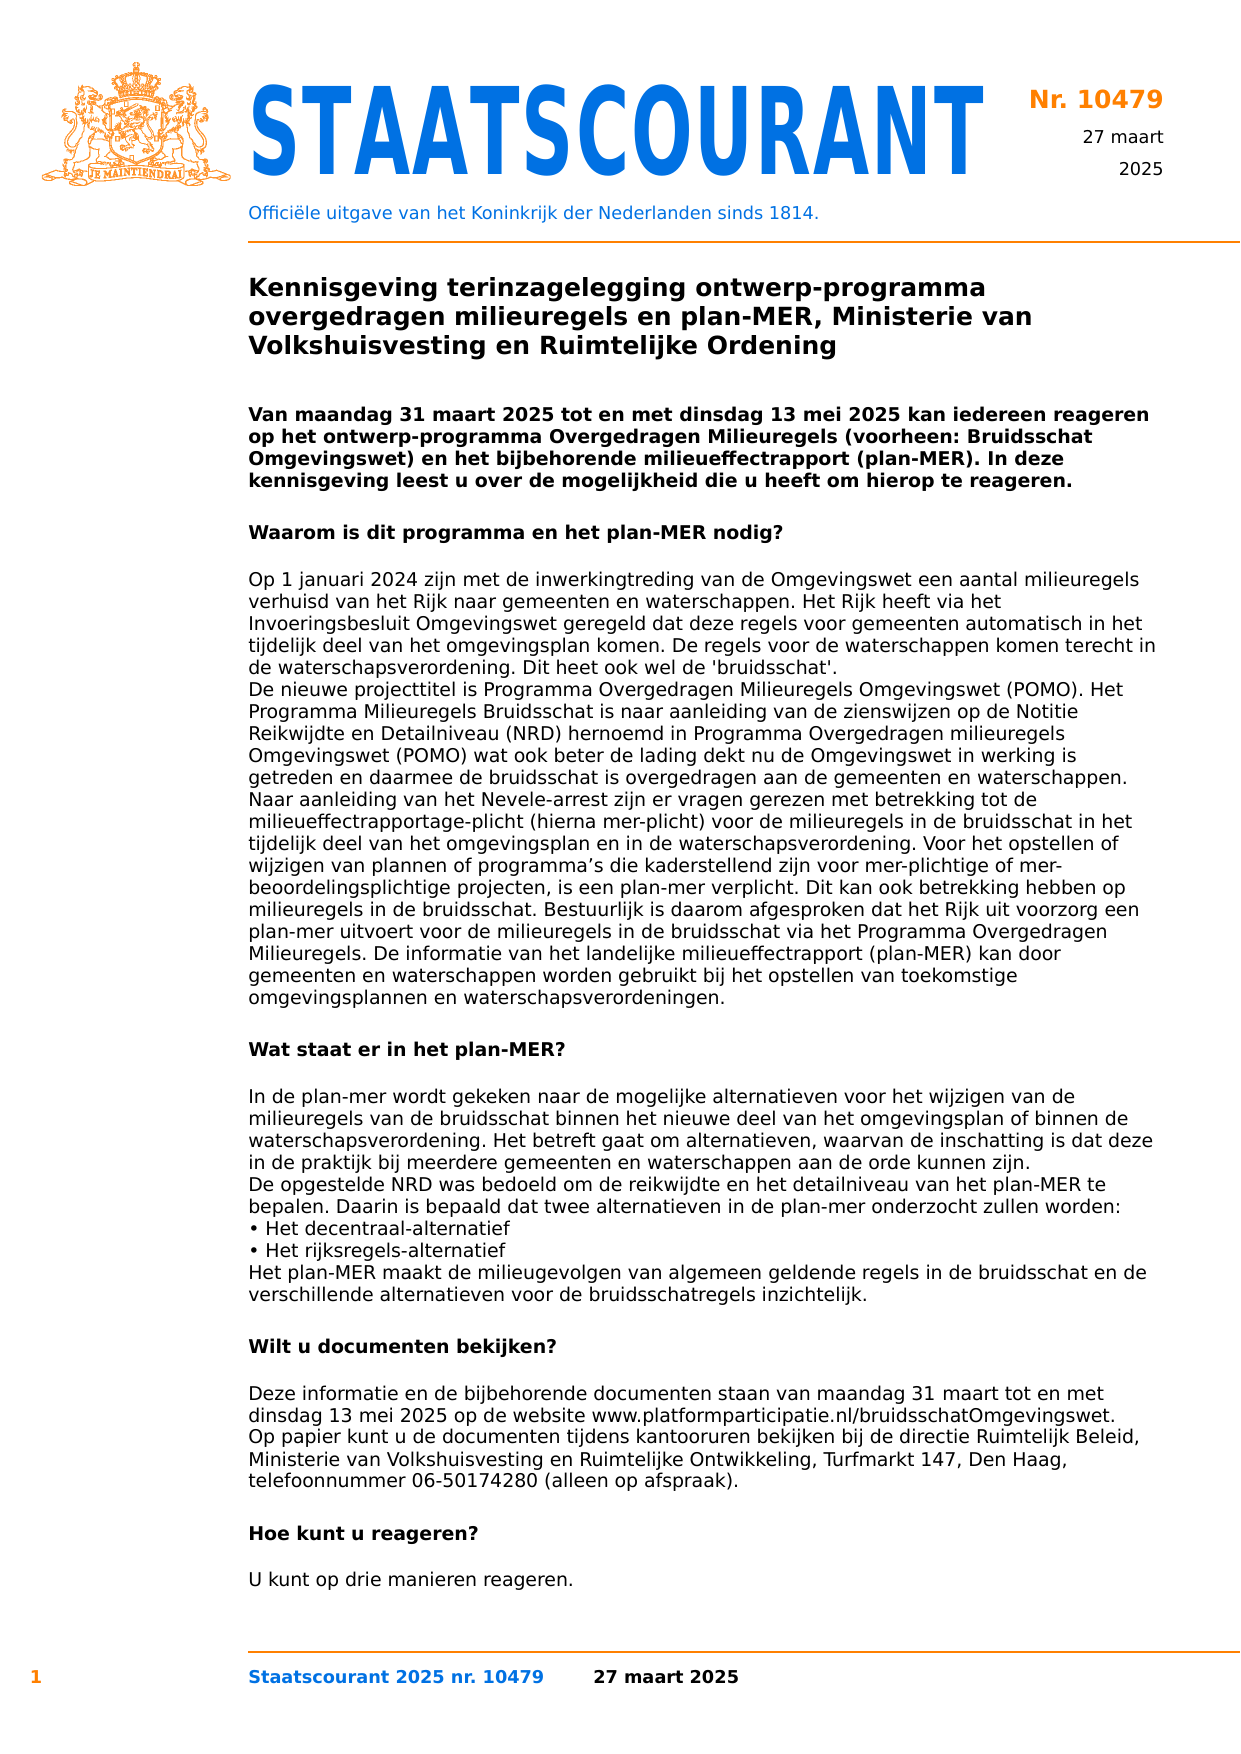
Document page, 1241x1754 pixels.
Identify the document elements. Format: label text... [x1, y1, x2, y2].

table_header STAATSCOURANT [248, 62, 998, 203]
subtitle Wilt u documenten bekijken? [248, 1336, 1163, 1357]
subtitle Hoe kunt u reageren? [248, 1522, 1163, 1544]
picture [41, 62, 231, 186]
text In de plan-mer wordt gekeken naar de mogelijke alternatieven voor het wijzigen van de milieuregels van de bruidsschat binnen het nieuwe deel van het omgevingsplan of binnen de waterschapsverordening. Het betreft gaat om alternatieven, waarvan de inschatting is dat deze in de praktijk bij meerdere gemeenten en waterschappen aan de orde kunnen zijn. [248, 1086, 1163, 1174]
text U kunt op drie manieren reageren. [248, 1569, 1163, 1591]
subtitle Wat staat er in het plan-MER? [248, 1039, 1163, 1061]
subtitle Kennisgeving terinzagelegging ontwerp-programma overgedragen milieuregels en plan-MER, Ministerie van Volkshuisvesting en Ruimtelijke Ordening [248, 273, 1163, 361]
text Het plan-MER maakt de milieugevolgen van algemeen geldende regels in de bruidsschat en de verschillende alternatieven voor de bruidsschatregels inzichtelijk. [248, 1262, 1163, 1306]
text Van maandag 31 maart 2025 tot en met dinsdag 13 mei 2025 kan iedereen reageren op het ontwerp-programma Overgedragen Milieuregels (voorheen: Bruidsschat Omgevingswet) en het bijbehorende milieueffectrapport (plan-MER). In deze kennisgeving leest u over de mogelijkheid die u heeft om hierop te reageren. [248, 404, 1163, 492]
text • Het decentraal-alternatief [248, 1218, 1163, 1239]
text • Het rijksregels-alternatief [248, 1239, 1163, 1262]
table_header [25, 62, 248, 241]
text Naar aanleiding van het Nevele-arrest zijn er vragen gerezen met betrekking tot de milieueffectrapportage-plicht (hierna mer-plicht) voor de milieuregels in de bruidsschat in het tijdelijk deel van het omgevingsplan en in de waterschapsverordening. Voor het opstellen of wijzigen van plannen of programma’s die kaderstellend zijn voor mer-plichtige of mer-beoordelingsplichtige projecten, is een plan-mer verplicht. Dit kan ook betrekking hebben op milieuregels in de bruidsschat. Bestuurlijk is daarom afgesproken dat het Rijk uit voorzorg een plan-mer uitvoert voor de milieuregels in de bruidsschat via het Programma Overgedragen Milieuregels. De informatie van het landelijke milieueffectrapport (plan-MER) kan door gemeenten en waterschappen worden gebruikt bij het opstellen van toekomstige omgevingsplannen en waterschapsverordeningen. [248, 789, 1163, 1009]
table_header Nr. 10479 [998, 62, 1240, 121]
text Deze informatie en de bijbehorende documenten staan van maandag 31 maart tot en met dinsdag 13 mei 2025 op de website www.platformparticipatie.nl/bruidsschatOmgevingswet. [248, 1382, 1163, 1426]
table_cell 2025 [998, 153, 1240, 203]
text De nieuwe projecttitel is Programma Overgedragen Milieuregels Omgevingswet (POMO). Het Programma Milieuregels Bruidsschat is naar aanleiding van de zienswijzen op de Notitie Reikwijdte en Detailniveau (NRD) hernoemd in Programma Overgedragen milieuregels Omgevingswet (POMO) wat ook beter de lading dekt nu de Omgevingswet in werking is getreden en daarmee de bruidsschat is overgedragen aan de gemeenten en waterschappen. [248, 679, 1163, 789]
subtitle Waarom is dit programma en het plan-MER nodig? [248, 522, 1163, 544]
table_cell 27 maart [998, 121, 1240, 153]
table_cell Officiële uitgave van het Koninkrijk der Nederlanden sinds 1814. [248, 203, 1240, 241]
text Op 1 januari 2024 zijn met de inwerkingtreding van de Omgevingswet een aantal milieuregels verhuisd van het Rijk naar gemeenten en waterschappen. Het Rijk heeft via het Invoeringsbesluit Omgevingswet geregeld dat deze regels voor gemeenten automatisch in het tijdelijk deel van het omgevingsplan komen. De regels voor de waterschappen komen terecht in de waterschapsverordening. Dit heet ook wel de 'bruidsschat'. [248, 569, 1163, 679]
text Op papier kunt u de documenten tijdens kantooruren bekijken bij de directie Ruimtelijk Beleid, Ministerie van Volkshuisvesting en Ruimtelijke Ontwikkeling, Turfmarkt 147, Den Haag, telefoonnummer 06-50174280 (alleen op afspraak). [248, 1426, 1163, 1492]
text De opgestelde NRD was bedoeld om de reikwijdte en het detailniveau van het plan-MER te bepalen. Daarin is bepaald dat twee alternatieven in de plan-mer onderzocht zullen worden: [248, 1174, 1163, 1218]
